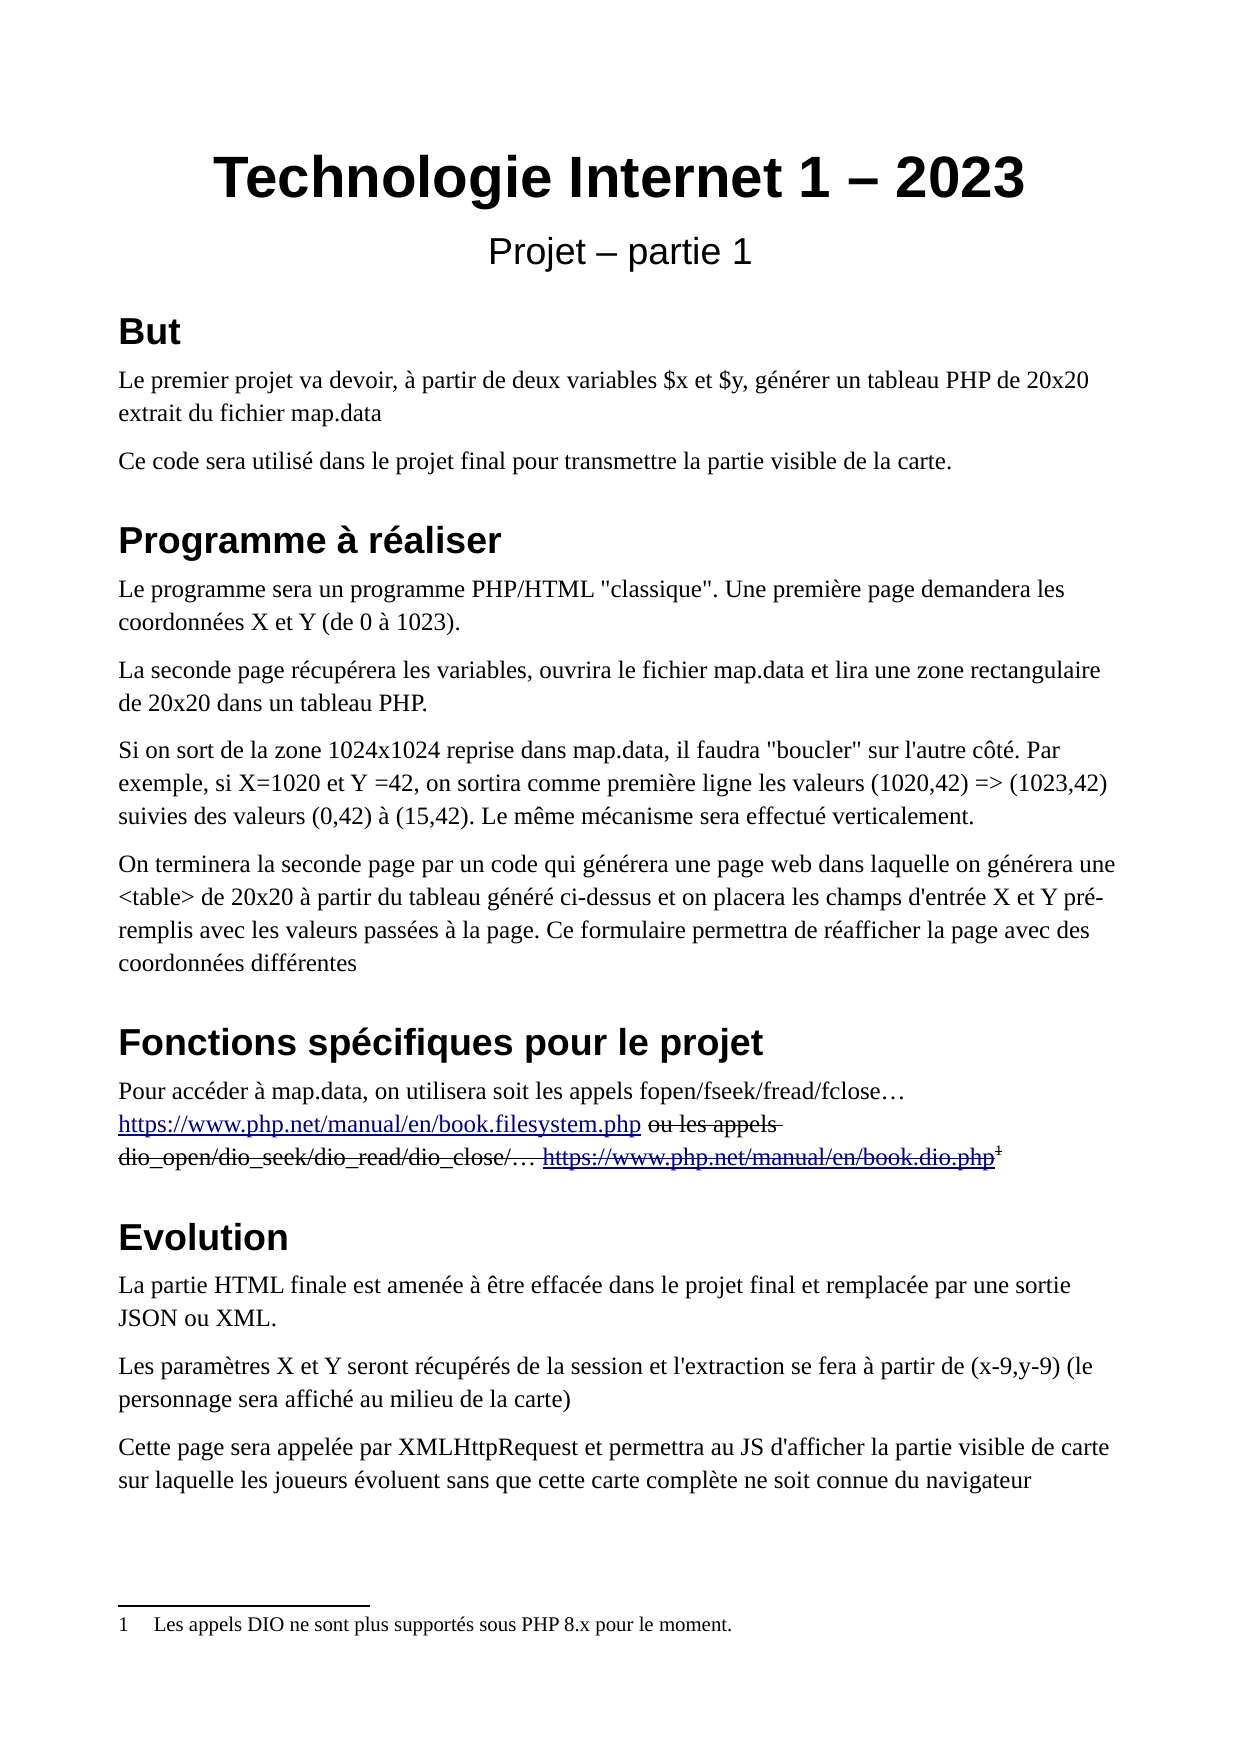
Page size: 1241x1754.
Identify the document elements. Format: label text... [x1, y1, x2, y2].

subtitle Fonctions spécifiques pour le projet [118, 1021, 1122, 1064]
text Ce code sera utilisé dans le projet final pour transmettre la partie visible de la carte. [118, 446, 1122, 474]
subtitle But [118, 309, 1122, 353]
text Si on sort de la zone 1024x1024 reprise dans map.data, il faudra "boucler" sur l'autre côté. Par exemple, si X=1020 et Y =42, on sortira comme première ligne les valeurs (1020,42) => (1023,42) suivies des valeurs (0,42) à (15,42). Le même mécanisme sera effectué verticalement. [118, 735, 1122, 830]
text Le premier projet va devoir, à partir de deux variables $x et $y, générer un tableau PHP de 20x20 extrait du fichier map.data [118, 365, 1122, 427]
subtitle Projet – partie 1 [118, 229, 1122, 272]
text Les appels DIO ne sont plus supportés sous PHP 8.x pour le moment. [118, 1612, 1122, 1636]
subtitle Evolution [118, 1215, 1122, 1258]
title Technologie Internet 1 – 2023 [118, 143, 1122, 210]
subtitle Programme à réaliser [118, 518, 1122, 562]
text Le programme sera un programme PHP/HTML "classique". Une première page demandera les coordonnées X et Y (de 0 à 1023). [118, 574, 1122, 636]
text Pour accéder à map.data, on utilisera soit les appels fopen/fseek/fread/fclose… https://www.php.net/manual/en/book.filesystem.php ou les appels dio_open/dio_seek/dio_read/dio_close/… https://www.php.net/manual/en/book.dio.php [118, 1076, 1122, 1171]
text La seconde page récupérera les variables, ouvrira le fichier map.data et lira une zone rectangulaire de 20x20 dans un tableau PHP. [118, 655, 1122, 716]
text Cette page sera appelée par XMLHttpRequest et permettra au JS d'afficher la partie visible de carte sur laquelle les joueurs évoluent sans que cette carte complète ne soit connue du navigateur [118, 1432, 1122, 1493]
text Les paramètres X et Y seront récupérés de la session et l'extraction se fera à partir de (x-9,y-9) (le personnage sera affiché au milieu de la carte) [118, 1351, 1122, 1413]
text On terminera la seconde page par un code qui générera une page web dans laquelle on générera une <table> de 20x20 à partir du tableau généré ci-dessus et on placera les champs d'entrée X et Y pré-remplis avec les valeurs passées à la page. Ce formulaire permettra de réafficher la page avec des coordonnées différentes [118, 849, 1122, 977]
text La partie HTML finale est amenée à être effacée dans le projet final et remplacée par une sortie JSON ou XML. [118, 1271, 1122, 1332]
